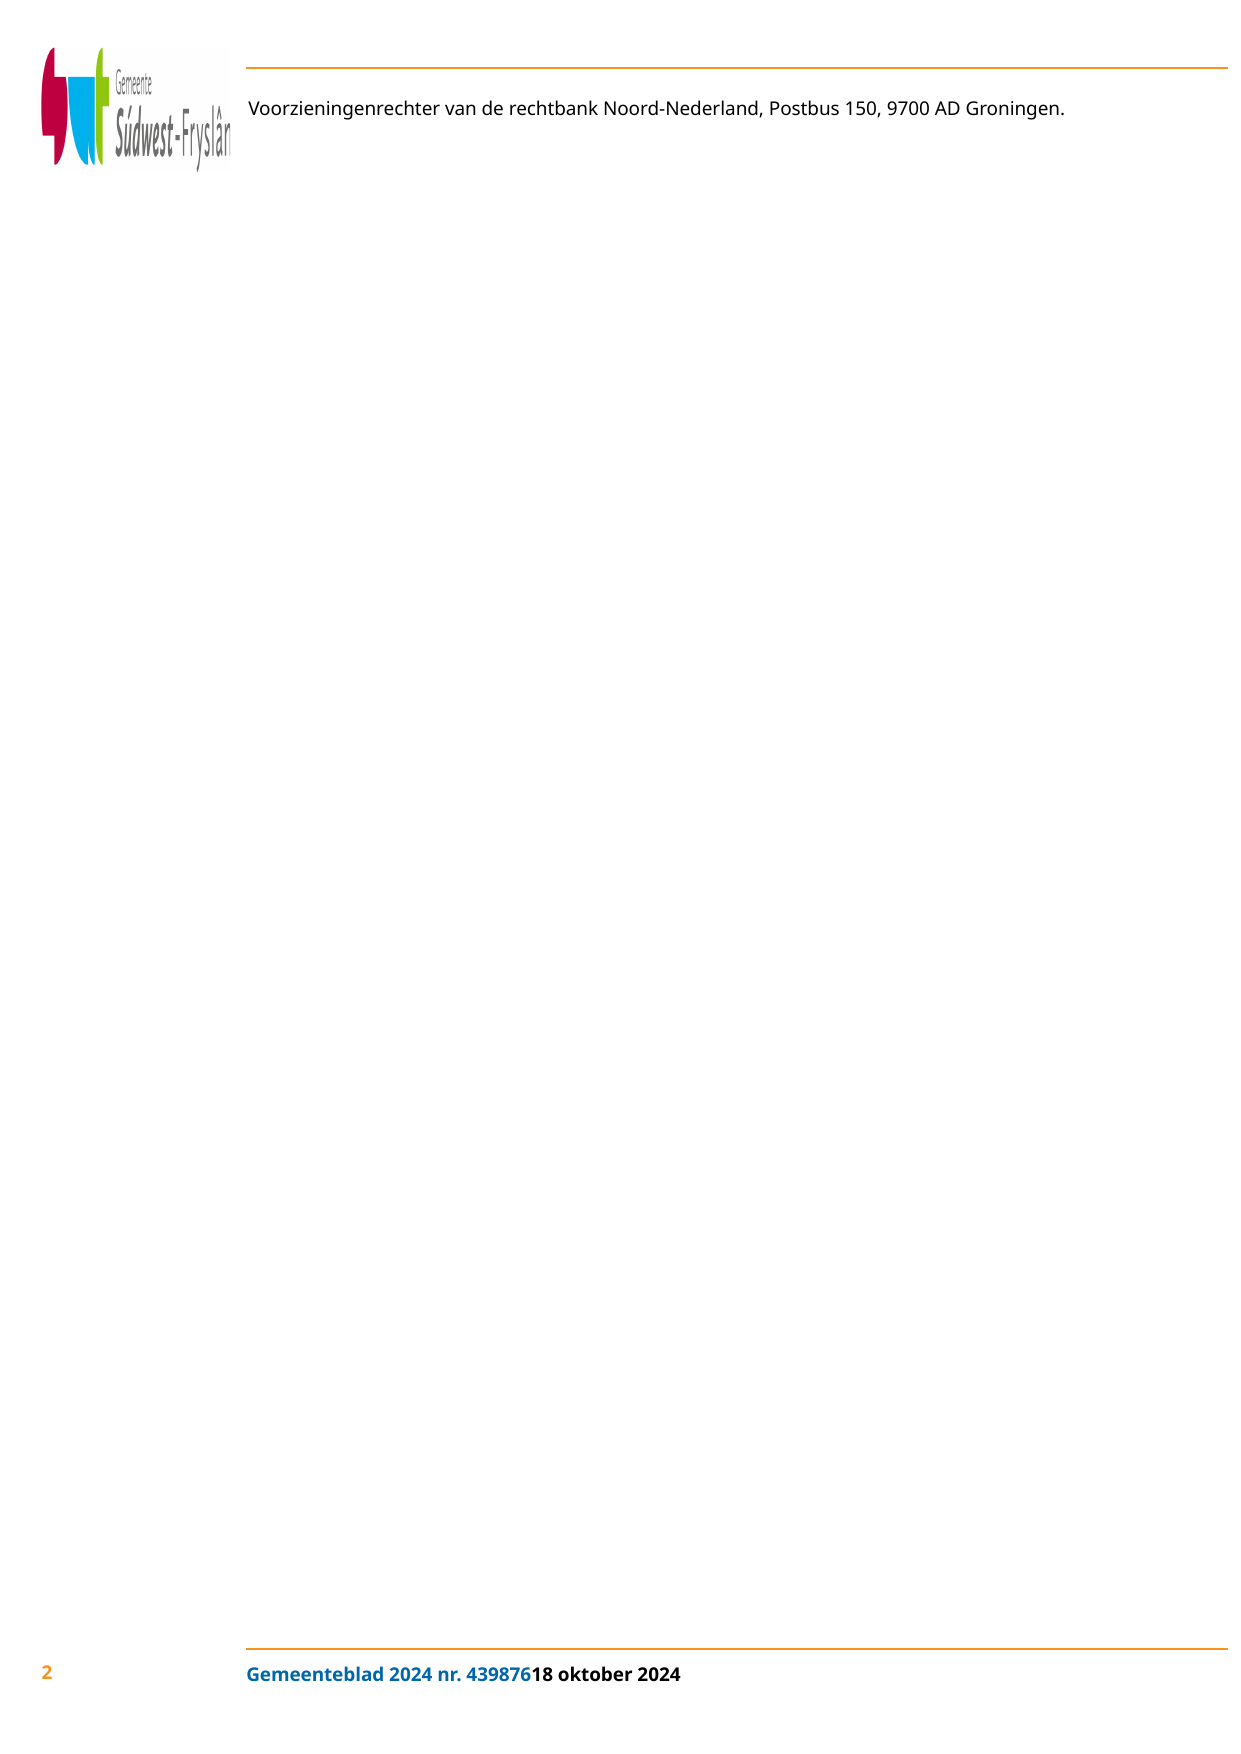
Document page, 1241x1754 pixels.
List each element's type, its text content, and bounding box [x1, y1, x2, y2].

text Voorzieningenrechter van de rechtbank Noord-Nederland, Postbus 150, 9700 AD Groningen. [248, 95, 1152, 121]
picture [41, 47, 231, 172]
